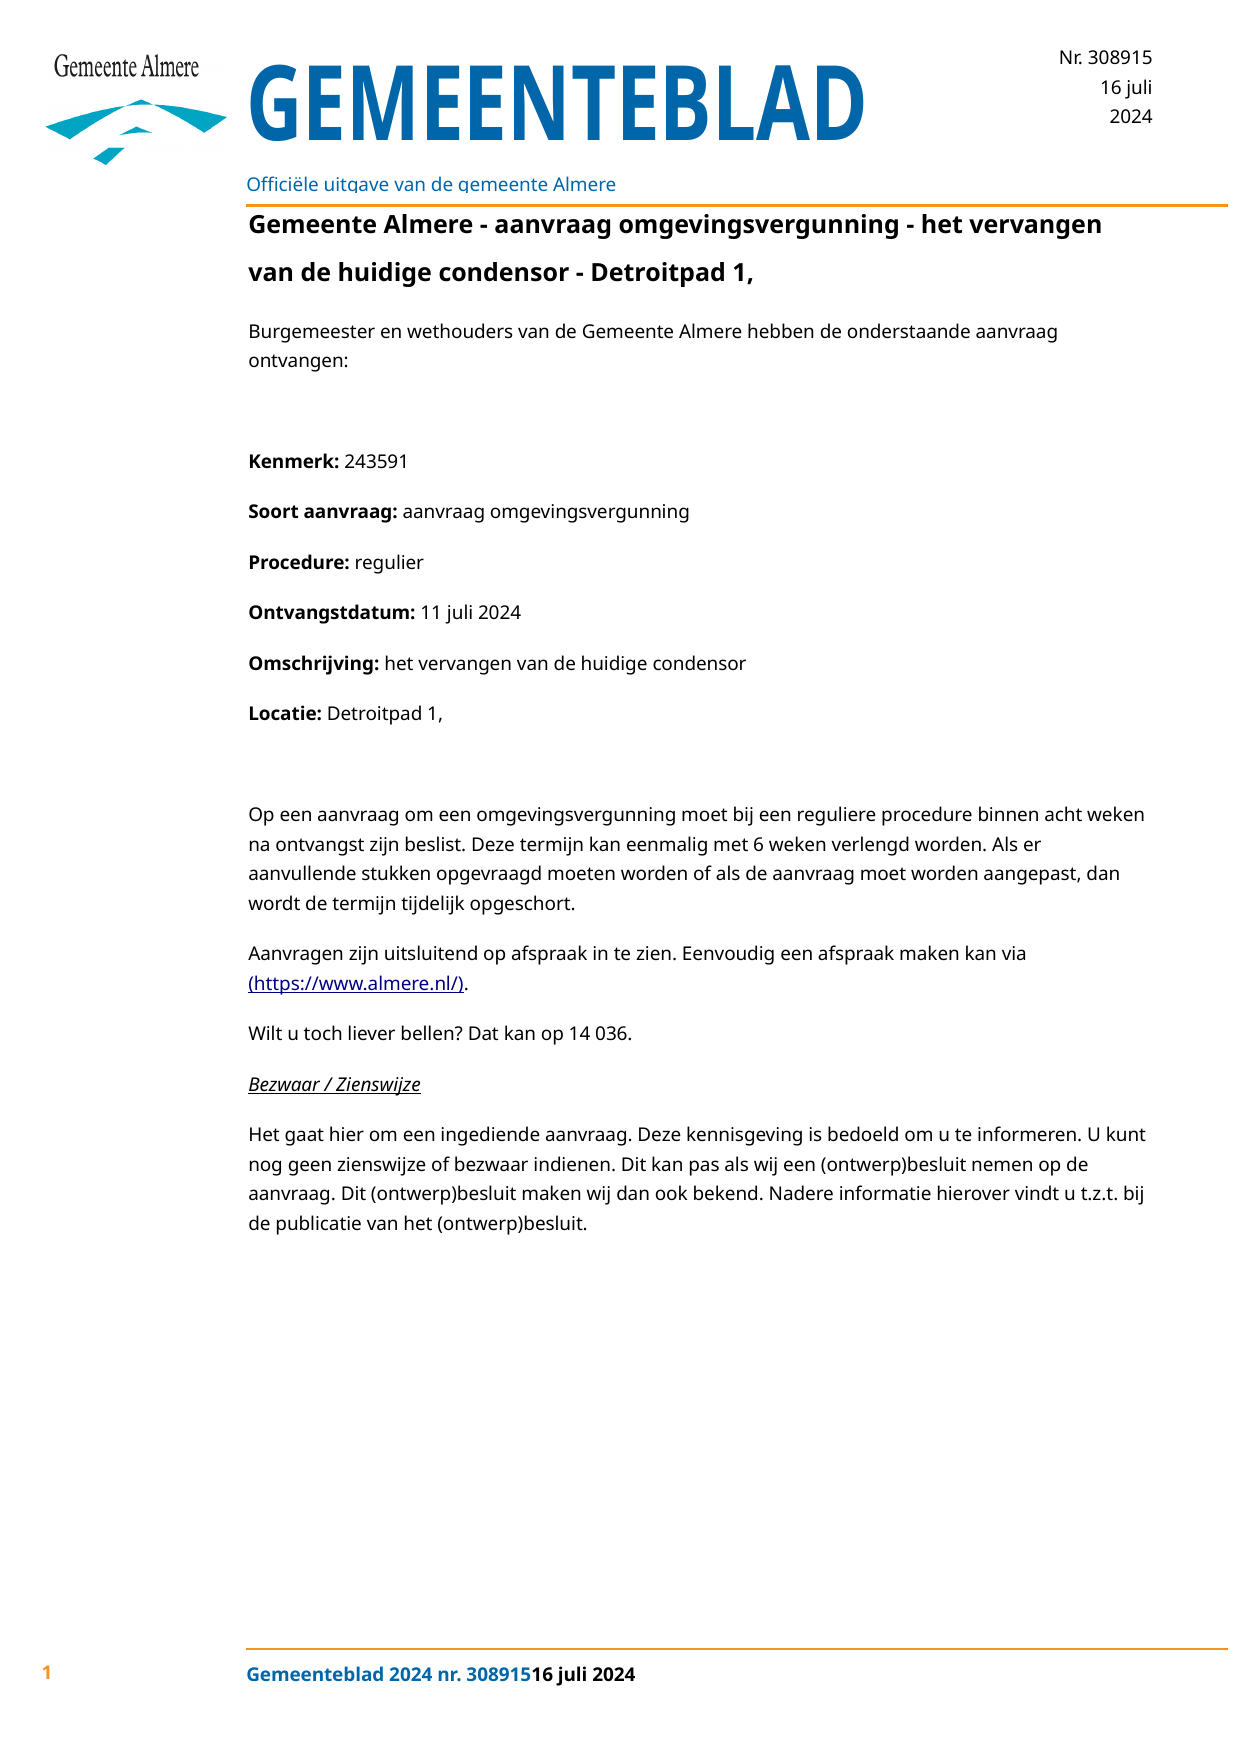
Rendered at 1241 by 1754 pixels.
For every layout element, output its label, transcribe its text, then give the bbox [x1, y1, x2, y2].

text Procedure: regulier [248, 549, 1152, 575]
text Bezwaar / Zienswijze [248, 1071, 1152, 1097]
text Gemeente Almere - aanvraag omgevingsvergunning - het vervangen van de huidige condensor - Detroitpad 1, [248, 207, 1152, 288]
text Het gaat hier om een ingediende aanvraag. Deze kennisgeving is bedoeld om u te informeren. U kunt nog geen zienswijze of bezwaar indienen. Dit kan pas als wij een (ontwerp)besluit nemen op de aanvraag. Dit (ontwerp)besluit maken wij dan ook bekend. Nadere informatie hierover vindt u t.z.t. bij de publicatie van het (ontwerp)besluit. [248, 1121, 1152, 1236]
text Kenmerk: 243591 [248, 448, 1152, 474]
text Ontvangstdatum: 11 juli 2024 [248, 599, 1152, 625]
text Wilt u toch liever bellen? Dat kan op 14 036. [248, 1020, 1152, 1046]
text Burgemeester en wethouders van de Gemeente Almere hebben de onderstaande aanvraag ontvangen: [248, 318, 1152, 373]
text Aanvragen zijn uitsluitend op afspraak in te zien. Eenvoudig een afspraak maken kan via (https://www.almere.nl/). [248, 940, 1152, 996]
text Omschrijving: het vervangen van de huidige condensor [248, 650, 1152, 676]
text Soort aanvraag: aanvraag omgevingsvergunning [248, 499, 1152, 524]
text Locatie: Detroitpad 1, [248, 700, 1152, 726]
picture [41, 47, 231, 172]
text Op een aanvraag om een omgevingsvergunning moet bij een reguliere procedure binnen acht weken na ontvangst zijn beslist. Deze termijn kan eenmalig met 6 weken verlengd worden. Als er aanvullende stukken opgevraagd moeten worden of als de aanvraag moet worden aangepast, dan wordt de termijn tijdelijk opgeschort. [248, 801, 1152, 916]
